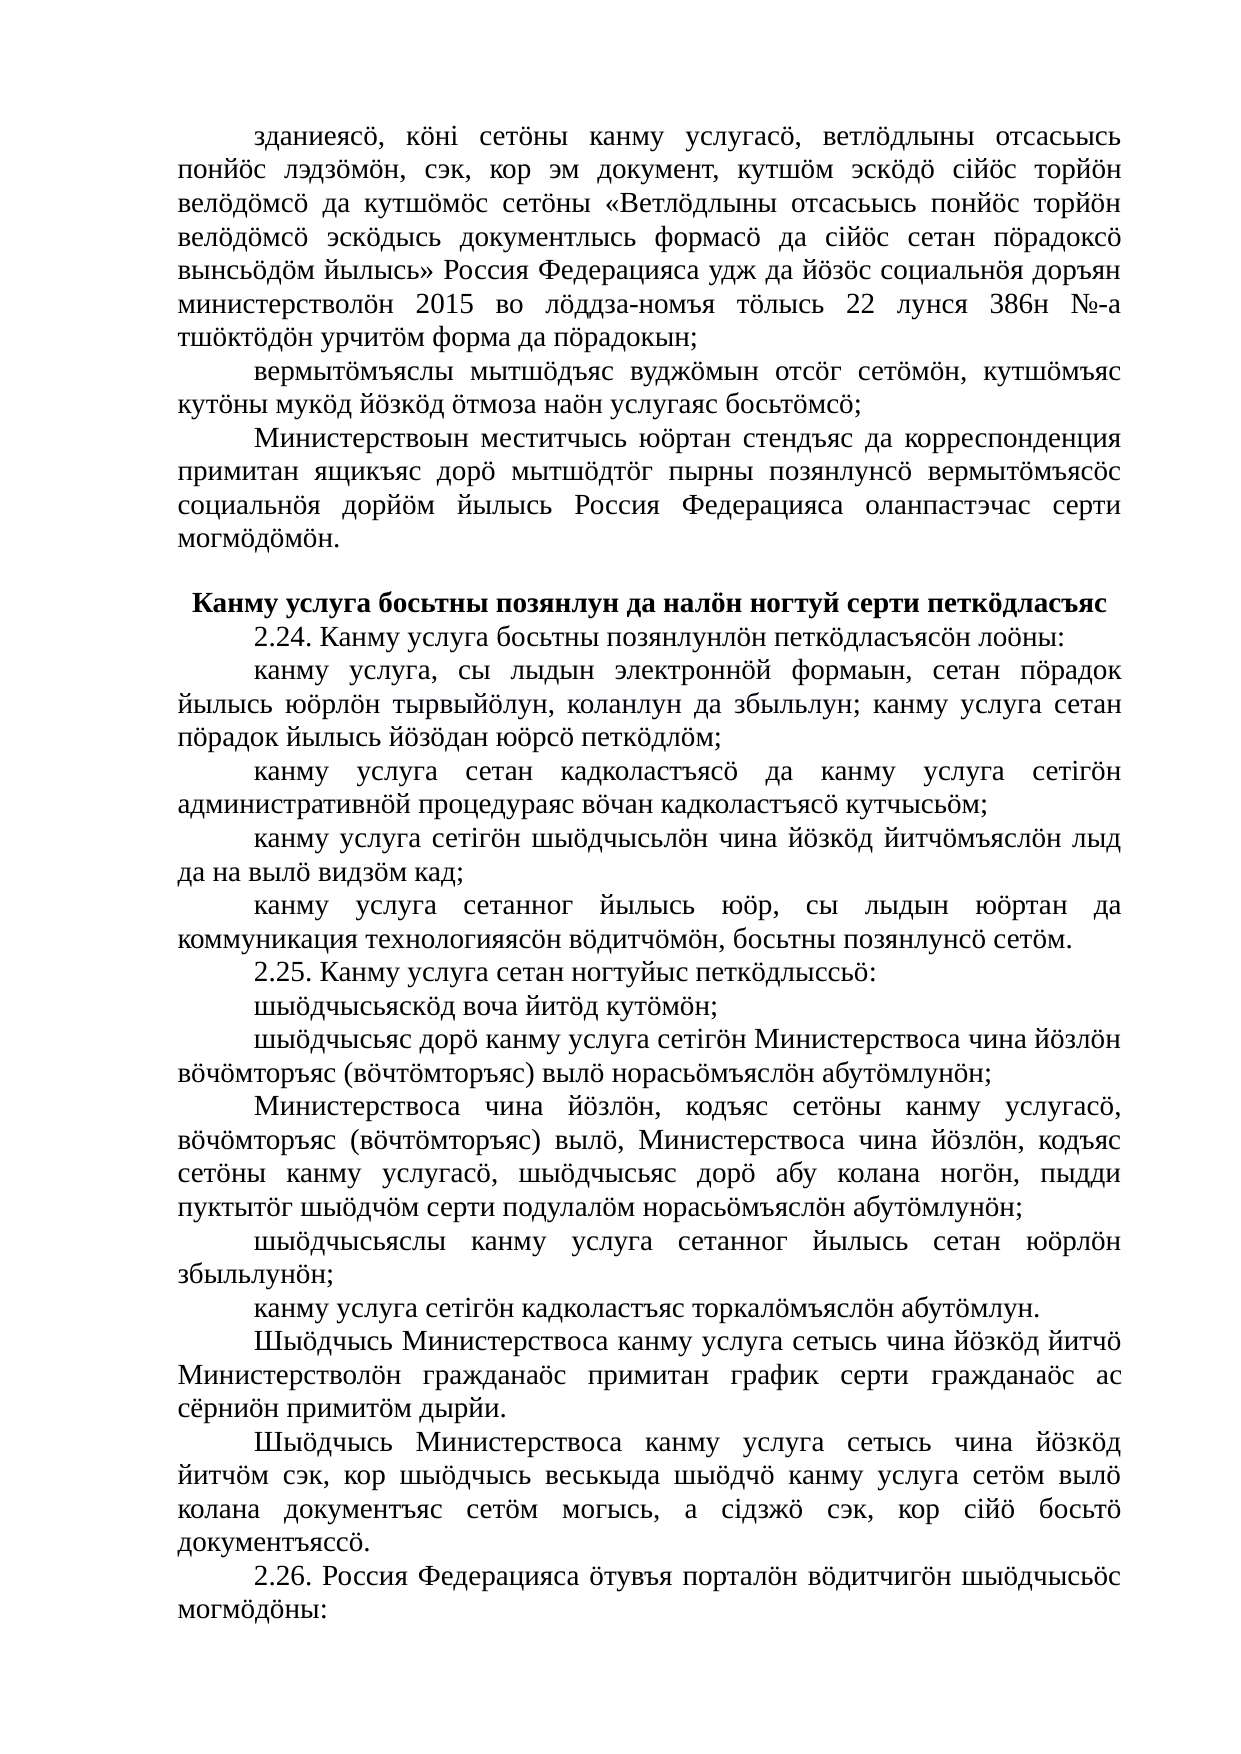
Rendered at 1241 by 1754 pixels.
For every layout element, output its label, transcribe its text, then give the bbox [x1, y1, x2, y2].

text канму услуга сетанног йылысь юӧр, сы лыдын юӧртан да коммуникация технологияясӧн вӧдитчӧмӧн, босьтны позянлунсӧ сетӧм. [177, 887, 1122, 954]
text зданиеясӧ, кӧні сетӧны канму услугасӧ, ветлӧдлыны отсасьысь понйӧс лэдзӧмӧн, сэк, кор эм документ, кутшӧм эскӧдӧ сійӧс торйӧн велӧдӧмсӧ да кутшӧмӧс сетӧны «Ветлӧдлыны отсасьысь понйӧс торйӧн велӧдӧмсӧ эскӧдысь документлысь формасӧ да сійӧс сетан пӧрадоксӧ вынсьӧдӧм йылысь» Россия Федерацияса удж да йӧзӧс социальнӧя доръян министерстволӧн 2015 во лӧддза-номъя тӧлысь 22 лунся 386н №-а тшӧктӧдӧн урчитӧм форма да пӧрадокын; [177, 118, 1122, 353]
subtitle канму услуга сетігӧн шыӧдчысьлӧн чина йӧзкӧд йитчӧмъяслӧн лыд да на вылӧ видзӧм кад; [177, 820, 1122, 887]
text Шыӧдчысь Министерствоса канму услуга сетысь чина йӧзкӧд йитчӧм сэк, кор шыӧдчысь веськыда шыӧдчӧ канму услуга сетӧм вылӧ колана документъяс сетӧм могысь, а сідзжӧ сэк, кор сійӧ босьтӧ документъяссӧ. [177, 1424, 1122, 1558]
text Шыӧдчысь Министерствоса канму услуга сетысь чина йӧзкӧд йитчӧ Министерстволӧн гражданаӧс примитан график серти гражданаӧс ас сёрниӧн примитӧм дырйи. [177, 1323, 1122, 1424]
text Министерствоса чина йӧзлӧн, кодъяс сетӧны канму услугасӧ, вӧчӧмторъяс (вӧчтӧмторъяс) вылӧ, Министерствоса чина йӧзлӧн, кодъяс сетӧны канму услугасӧ, шыӧдчысьяс дорӧ абу колана ногӧн, пыдди пуктытӧг шыӧдчӧм серти подулалӧм норасьӧмъяслӧн абутӧмлунӧн; [177, 1088, 1122, 1223]
text шыӧдчысьяс дорӧ канму услуга сетігӧн Министерствоса чина йӧзлӧн вӧчӧмторъяс (вӧчтӧмторъяс) вылӧ норасьӧмъяслӧн абутӧмлунӧн; [177, 1021, 1122, 1088]
text канму услуга сетігӧн кадколастъяс торкалӧмъяслӧн абутӧмлун. [177, 1290, 1122, 1323]
text 2.25. Канму услуга сетан ногтуйыс петкӧдлыссьӧ: [177, 954, 1122, 988]
text Канму услуга босьтны позянлун да налӧн ногтуй серти петкӧдласъяс [177, 585, 1122, 619]
text шыӧдчысьяслы канму услуга сетанног йылысь сетан юӧрлӧн збыльлунӧн; [177, 1223, 1122, 1290]
text 2.26. Россия Федерацияса ӧтувъя порталӧн вӧдитчигӧн шыӧдчысьӧс могмӧдӧны: [177, 1558, 1122, 1625]
text канму услуга сетан кадколастъясӧ да канму услуга сетігӧн административнӧй процедураяс вӧчан кадколастъясӧ кутчысьӧм; [177, 753, 1122, 820]
text вермытӧмъяслы мытшӧдъяс вуджӧмын отсӧг сетӧмӧн, кутшӧмъяс кутӧны мукӧд йӧзкӧд ӧтмоза наӧн услугаяс босьтӧмсӧ; [177, 353, 1122, 420]
title 2.24. Канму услуга босьтны позянлунлӧн петкӧдласъясӧн лоӧны: [177, 619, 1122, 652]
text канму услуга, сы лыдын электроннӧй формаын, сетан пӧрадок йылысь юӧрлӧн тырвыйӧлун, коланлун да збыльлун; канму услуга сетан пӧрадок йылысь йӧзӧдан юӧрсӧ петкӧдлӧм; [177, 652, 1122, 753]
text шыӧдчысьяскӧд воча йитӧд кутӧмӧн; [177, 988, 1122, 1021]
text Министерствоын меститчысь юӧртан стендъяс да корреспонденция примитан ящикъяс дорӧ мытшӧдтӧг пырны позянлунсӧ вермытӧмъясӧс социальнӧя дорйӧм йылысь Россия Федерацияса оланпастэчас серти могмӧдӧмӧн. [177, 420, 1122, 554]
